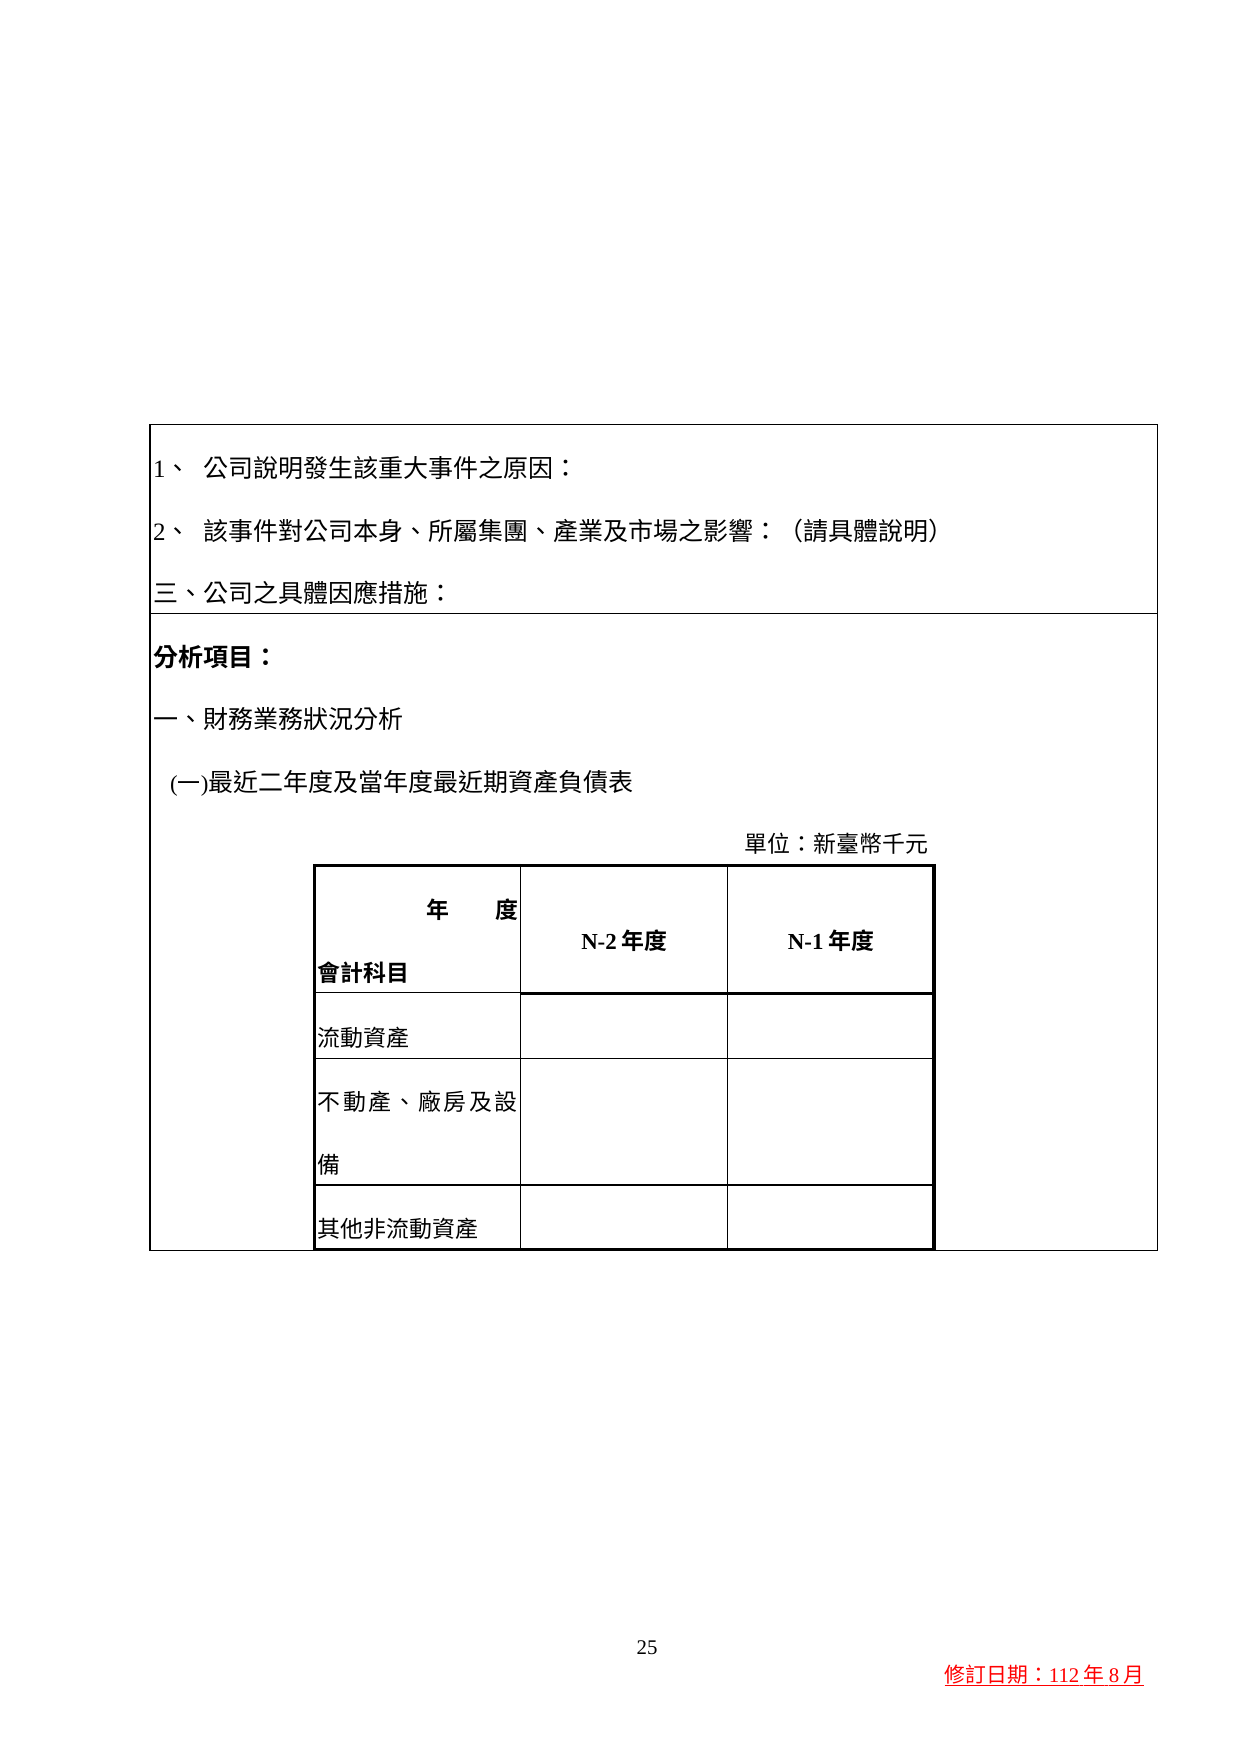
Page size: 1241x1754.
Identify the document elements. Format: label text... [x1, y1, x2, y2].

table_cell 其他非流動資產 [316, 1186, 520, 1248]
table_cell 分析項目： 一、財務業務狀況分析 (一)最近二年度及當年度最近期資產負債表 單位：新臺幣千元 [151, 614, 1157, 1250]
table_cell [521, 995, 727, 1057]
table_cell 不動產、廠房及設備 [316, 1059, 520, 1184]
table_cell [728, 995, 932, 1057]
table_header N-2年度 [521, 867, 727, 992]
table_cell [728, 1186, 932, 1248]
table_cell [521, 1186, 727, 1248]
table_header 年 度 會計科目 [316, 867, 520, 992]
table_cell 公司說明發生該重大事件之原因： 該事件對公司本身、所屬集團、產業及市場之影響：（請具體說明） 三、公司之具體因應措施： [151, 425, 1157, 613]
table_cell [521, 1059, 727, 1184]
table_cell [728, 1059, 932, 1184]
table_cell 流動資產 [316, 993, 520, 1057]
table_header N-1年度 [728, 867, 932, 992]
